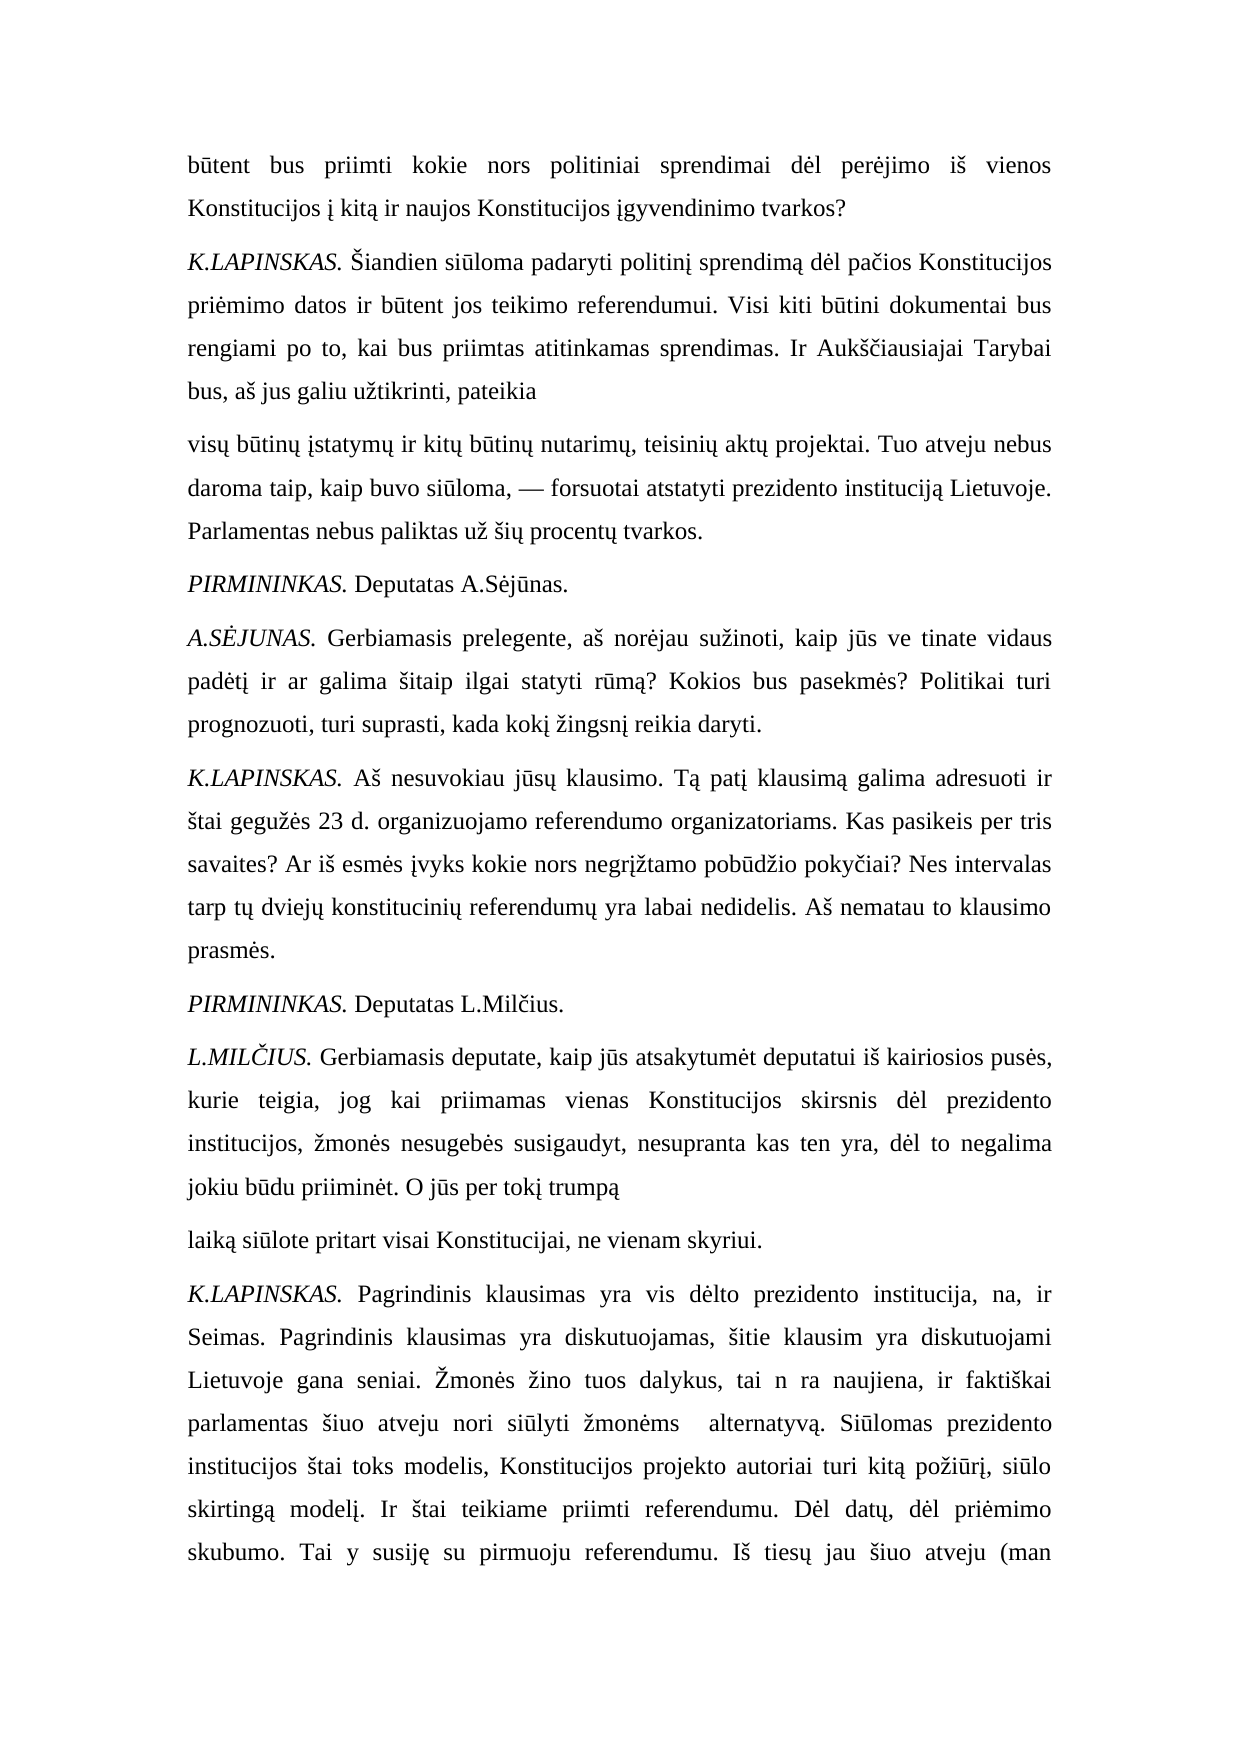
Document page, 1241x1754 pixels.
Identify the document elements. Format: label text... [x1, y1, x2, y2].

text būtent bus priimti kokie nors politiniai sprendimai dėl perėjimo iš vienos Konstitucijos į kitą ir naujos Konstitucijos įgyvendinimo tvarkos? [187, 150, 1053, 222]
text L.MILČIUS. Gerbiamasis deputate, kaip jūs atsakytumėt deputatui iš kairiosios pusės, kurie teigia, jog kai priimamas vienas Konstitucijos skirsnis dėl prezidento institucijos, žmonės nesugebės susigaudyt, nesupranta kas ten yra, dėl to negalima jokiu būdu priiminėt. O jūs per tokį trumpą [187, 1042, 1053, 1200]
text K.LAPINSKAS. Aš nesuvokiau jūsų klausimo. Tą patį klausimą galima adresuoti ir štai gegužės 23 d. organizuojamo referendumo organizatoriams. Kas pasikeis per tris savaites? Ar iš esmės įvyks kokie nors negrįžtamo pobūdžio pokyčiai? Nes intervalas tarp tų dviejų konstitucinių referendumų yra labai nedidelis. Aš nematau to klausimo prasmės. [187, 763, 1053, 964]
text PIRMININKAS. Deputatas L.Milčius. [187, 989, 1053, 1017]
text PIRMININKAS. Deputatas A.Sėjūnas. [187, 569, 1053, 598]
text K.LAPINSKAS. Šiandien siūloma padaryti politinį sprendimą dėl pačios Konstitucijos priėmimo datos ir būtent jos teikimo referendumui. Visi kiti būtini dokumentai bus rengiami po to, kai bus priimtas atitinkamas sprendimas. Ir Aukščiausiajai Tarybai bus, aš jus galiu užtikrinti, pateikia [187, 247, 1053, 405]
text K.LAPINSKAS. Pagrindinis klausimas yra vis dėlto prezidento institucija, na, ir Seimas. Pagrindinis klausimas yra diskutuojamas, šitie klausim yra diskutuojami Lietuvoje gana seniai. Žmonės žino tuos dalykus, tai n ra naujiena, ir faktiškai parlamentas šiuo atveju nori siūlyti žmonėms alternatyvą. Siūlomas prezidento institucijos štai toks modelis, Konstitucijos projekto autoriai turi kitą požiūrį, siūlo skirtingą modelį. Ir štai teikiame priimti referendumu. Dėl datų, dėl priėmimo skubumo. Tai y susiję su pirmuoju referendumu. Iš tiesų jau šiuo atveju (man [187, 1279, 1053, 1566]
text visų būtinų įstatymų ir kitų būtinų nutarimų, teisinių aktų projektai. Tuo atveju nebus daroma taip, kaip buvo siūloma, — forsuotai atstatyti prezidento instituciją Lietuvoje. Parlamentas nebus paliktas už šių procentų tvarkos. [187, 429, 1053, 544]
text A.SĖJUNAS. Gerbiamasis prelegente, aš norėjau sužinoti, kaip jūs ve tinate vidaus padėtį ir ar galima šitaip ilgai statyti rūmą? Kokios bus pasekmės? Politikai turi prognozuoti, turi suprasti, kada kokį žingsnį reikia daryti. [187, 623, 1053, 738]
text laiką siūlote pritart visai Konstitucijai, ne vienam skyriui. [187, 1225, 1053, 1254]
